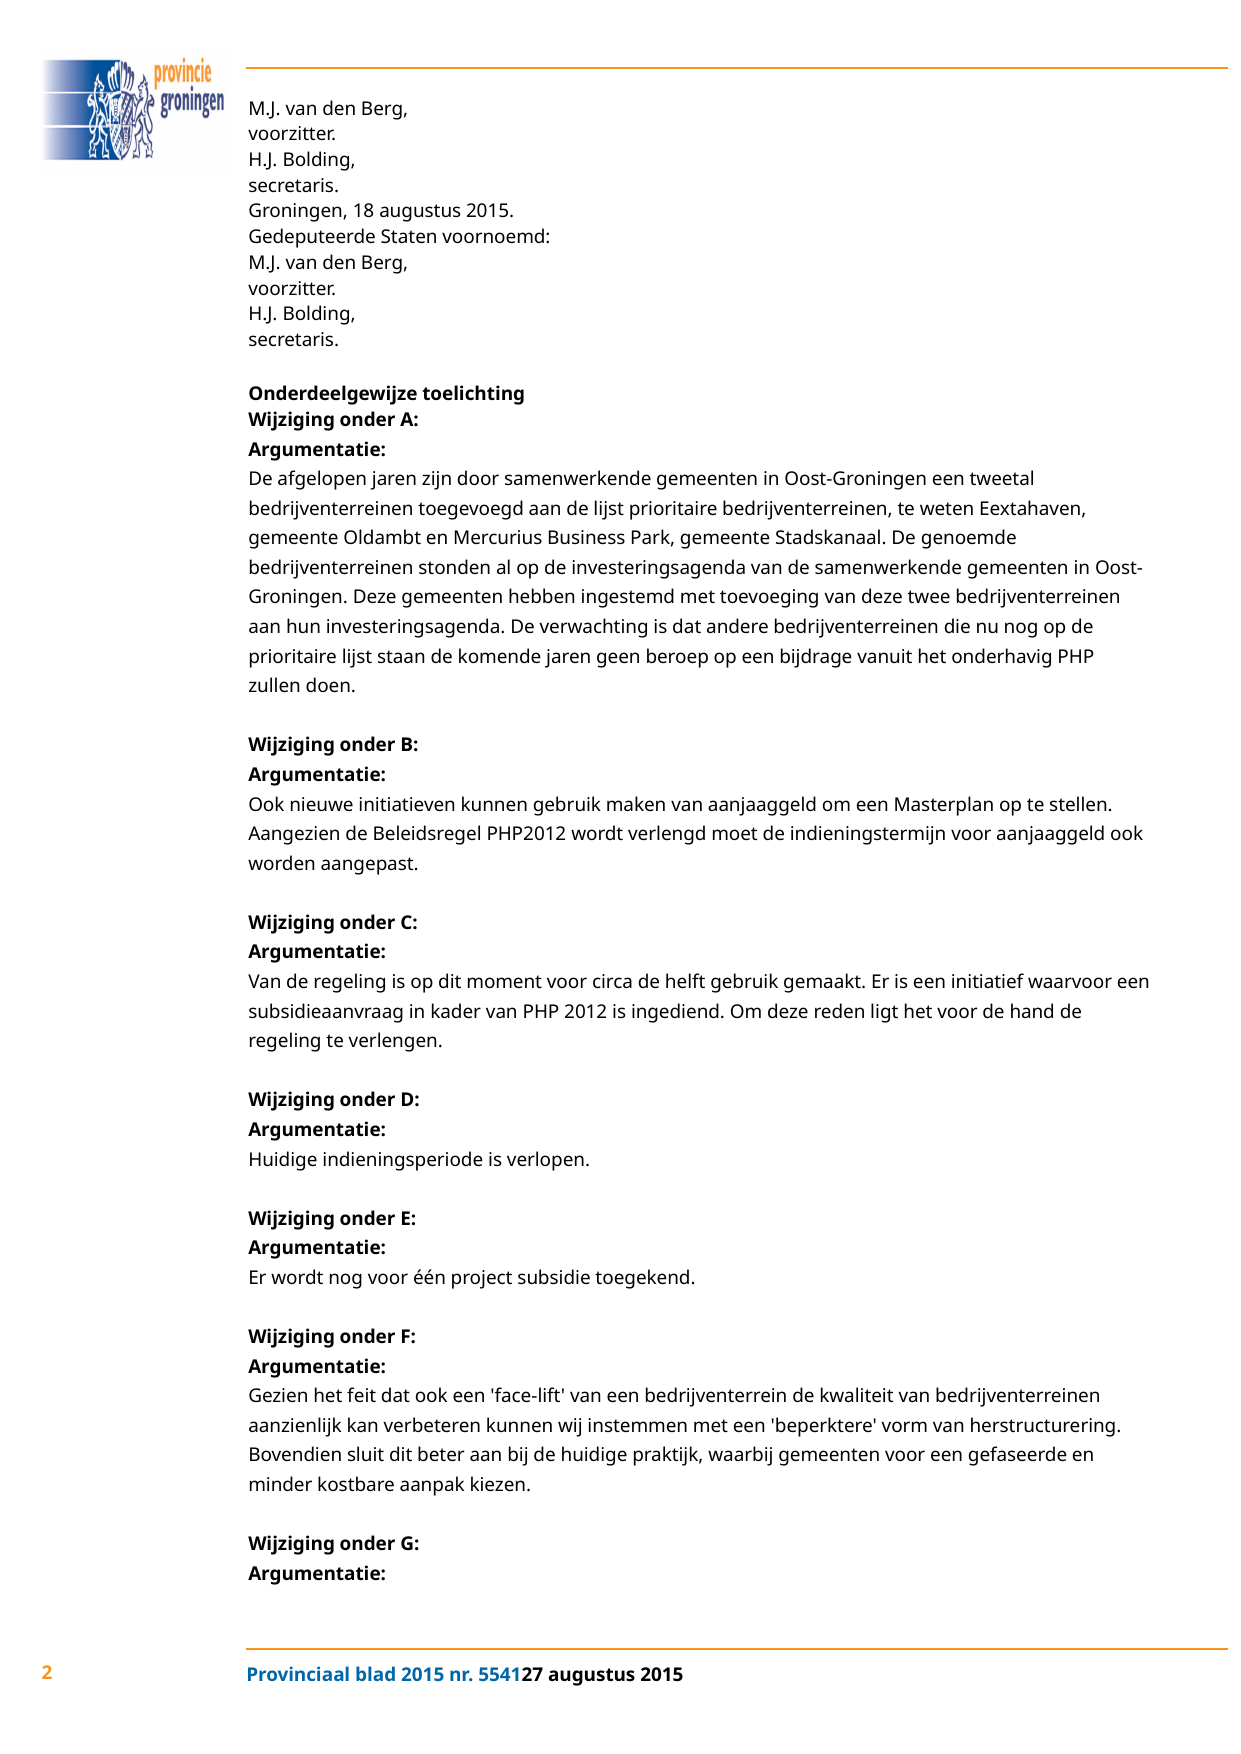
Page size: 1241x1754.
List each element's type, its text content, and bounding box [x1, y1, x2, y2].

text H.J. Bolding, [248, 146, 1152, 172]
text secretaris. [248, 172, 1152, 198]
text Wijziging onder B: [248, 732, 1152, 757]
text Wijziging onder A: [248, 406, 1152, 432]
text Wijziging onder C: [248, 909, 1152, 935]
text secretaris. [248, 326, 1152, 352]
text Argumentatie: [248, 761, 1152, 787]
text Gezien het feit dat ook een 'face-lift' van een bedrijventerrein de kwaliteit van bedrijventerreinen aanzienlijk kan verbeteren kunnen wij instemmen met een 'beperktere' vorm van herstructurering. Bovendien sluit dit beter aan bij de huidige praktijk, waarbij gemeenten voor een gefaseerde en minder kostbare aanpak kiezen. [248, 1382, 1152, 1497]
text Argumentatie: [248, 436, 1152, 462]
text Argumentatie: [248, 939, 1152, 964]
text Argumentatie: [248, 1560, 1152, 1586]
text Van de regeling is op dit moment voor circa de helft gebruik gemaakt. Er is een initiatief waarvoor een subsidieaanvraag in kader van PHP 2012 is ingediend. Om deze reden ligt het voor de hand de regeling te verlengen. [248, 968, 1152, 1053]
text Groningen, 18 augustus 2015. [248, 198, 1152, 223]
text Wijziging onder F: [248, 1323, 1152, 1349]
text H.J. Bolding, [248, 301, 1152, 326]
text Argumentatie: [248, 1234, 1152, 1260]
text M.J. van den Berg, [248, 249, 1152, 275]
text Wijziging onder D: [248, 1087, 1152, 1112]
text Wijziging onder G: [248, 1530, 1152, 1556]
text Onderdeelgewijze toelichting [248, 378, 1152, 406]
text Ook nieuwe initiatieven kunnen gebruik maken van aanjaaggeld om een Masterplan op te stellen. Aangezien de Beleidsregel PHP2012 wordt verlengd moet de indieningstermijn voor aanjaaggeld ook worden aangepast. [248, 791, 1152, 876]
text M.J. van den Berg, [248, 95, 1152, 121]
text Gedeputeerde Staten voornoemd: [248, 223, 1152, 249]
text Argumentatie: [248, 1353, 1152, 1379]
text Er wordt nog voor één project subsidie toegekend. [248, 1264, 1152, 1290]
text voorzitter. [248, 275, 1152, 301]
picture [41, 47, 231, 172]
text De afgelopen jaren zijn door samenwerkende gemeenten in Oost-Groningen een tweetal bedrijventerreinen toegevoegd aan de lijst prioritaire bedrijventerreinen, te weten Eextahaven, gemeente Oldambt en Mercurius Business Park, gemeente Stadskanaal. De genoemde bedrijventerreinen stonden al op de investeringsagenda van de samenwerkende gemeenten in Oost-Groningen. Deze gemeenten hebben ingestemd met toevoeging van deze twee bedrijventerreinen aan hun investeringsagenda. De verwachting is dat andere bedrijventerreinen die nu nog op de prioritaire lijst staan de komende jaren geen beroep op een bijdrage vanuit het onderhavig PHP zullen doen. [248, 465, 1152, 698]
text Huidige indieningsperiode is verlopen. [248, 1146, 1152, 1172]
text voorzitter. [248, 121, 1152, 146]
text Argumentatie: [248, 1116, 1152, 1142]
text Wijziging onder E: [248, 1205, 1152, 1231]
